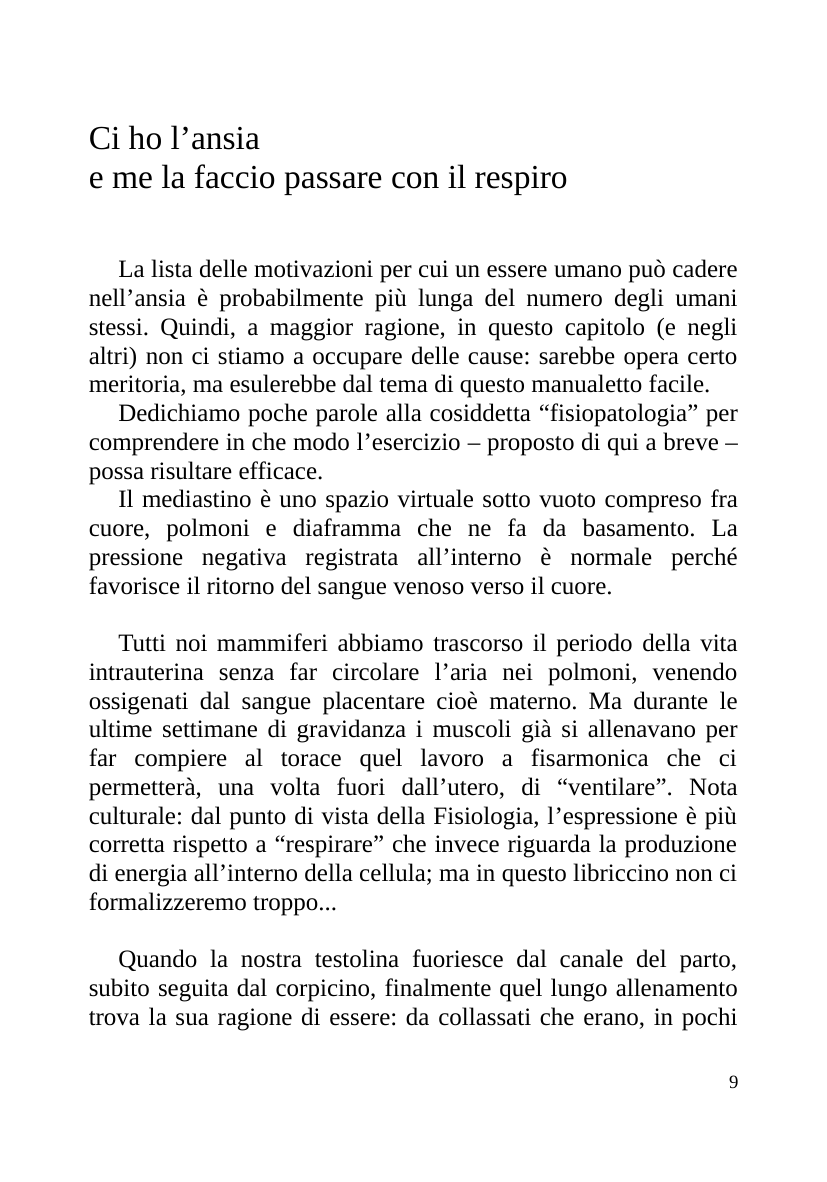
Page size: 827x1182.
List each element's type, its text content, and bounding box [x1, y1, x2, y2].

text Dedichiamo poche parole alla cosiddetta “fisiopatologia” per comprendere in che modo l’esercizio ‒ proposto di qui a breve ‒ possa risultare efficace. [88, 398, 738, 484]
subtitle Ci ho l’ansia e me la faccio passare con il respiro [88, 118, 738, 195]
text La lista delle motivazioni per cui un essere umano può cadere nell’ansia è probabilmente più lunga del numero degli umani stessi. Quindi, a maggior ragione, in questo capitolo (e negli altri) non ci stiamo a occupare delle cause: sarebbe opera certo meritoria, ma esulerebbe dal tema di questo manualetto facile. [88, 254, 738, 398]
text Il mediastino è uno spazio virtuale sotto vuoto compreso fra cuore, polmoni e diaframma che ne fa da basamento. La pressione negativa registrata all’interno è normale perché favorisce il ritorno del sangue venoso verso il cuore. [88, 484, 738, 599]
text Quando la nostra testolina fuoriesce dal canale del parto, subito seguita dal corpicino, finalmente quel lungo allenamento trova la sua ragione di essere: da collassati che erano, in pochi [88, 944, 738, 1031]
text Tutti noi mammiferi abbiamo trascorso il periodo della vita intrauterina senza far circolare l’aria nei polmoni, venendo ossigenati dal sangue placentare cioè materno. Ma durante le ultime settimane di gravidanza i muscoli già si allenavano per far compiere al torace quel lavoro a fisarmonica che ci permetterà, una volta fuori dall’utero, di “ventilare”. Nota culturale: dal punto di vista della Fisiologia, l’espressione è più corretta rispetto a “respirare” che invece riguarda la produzione di energia all’interno della cellula; ma in questo libriccino non ci formalizzeremo troppo... [88, 628, 738, 916]
